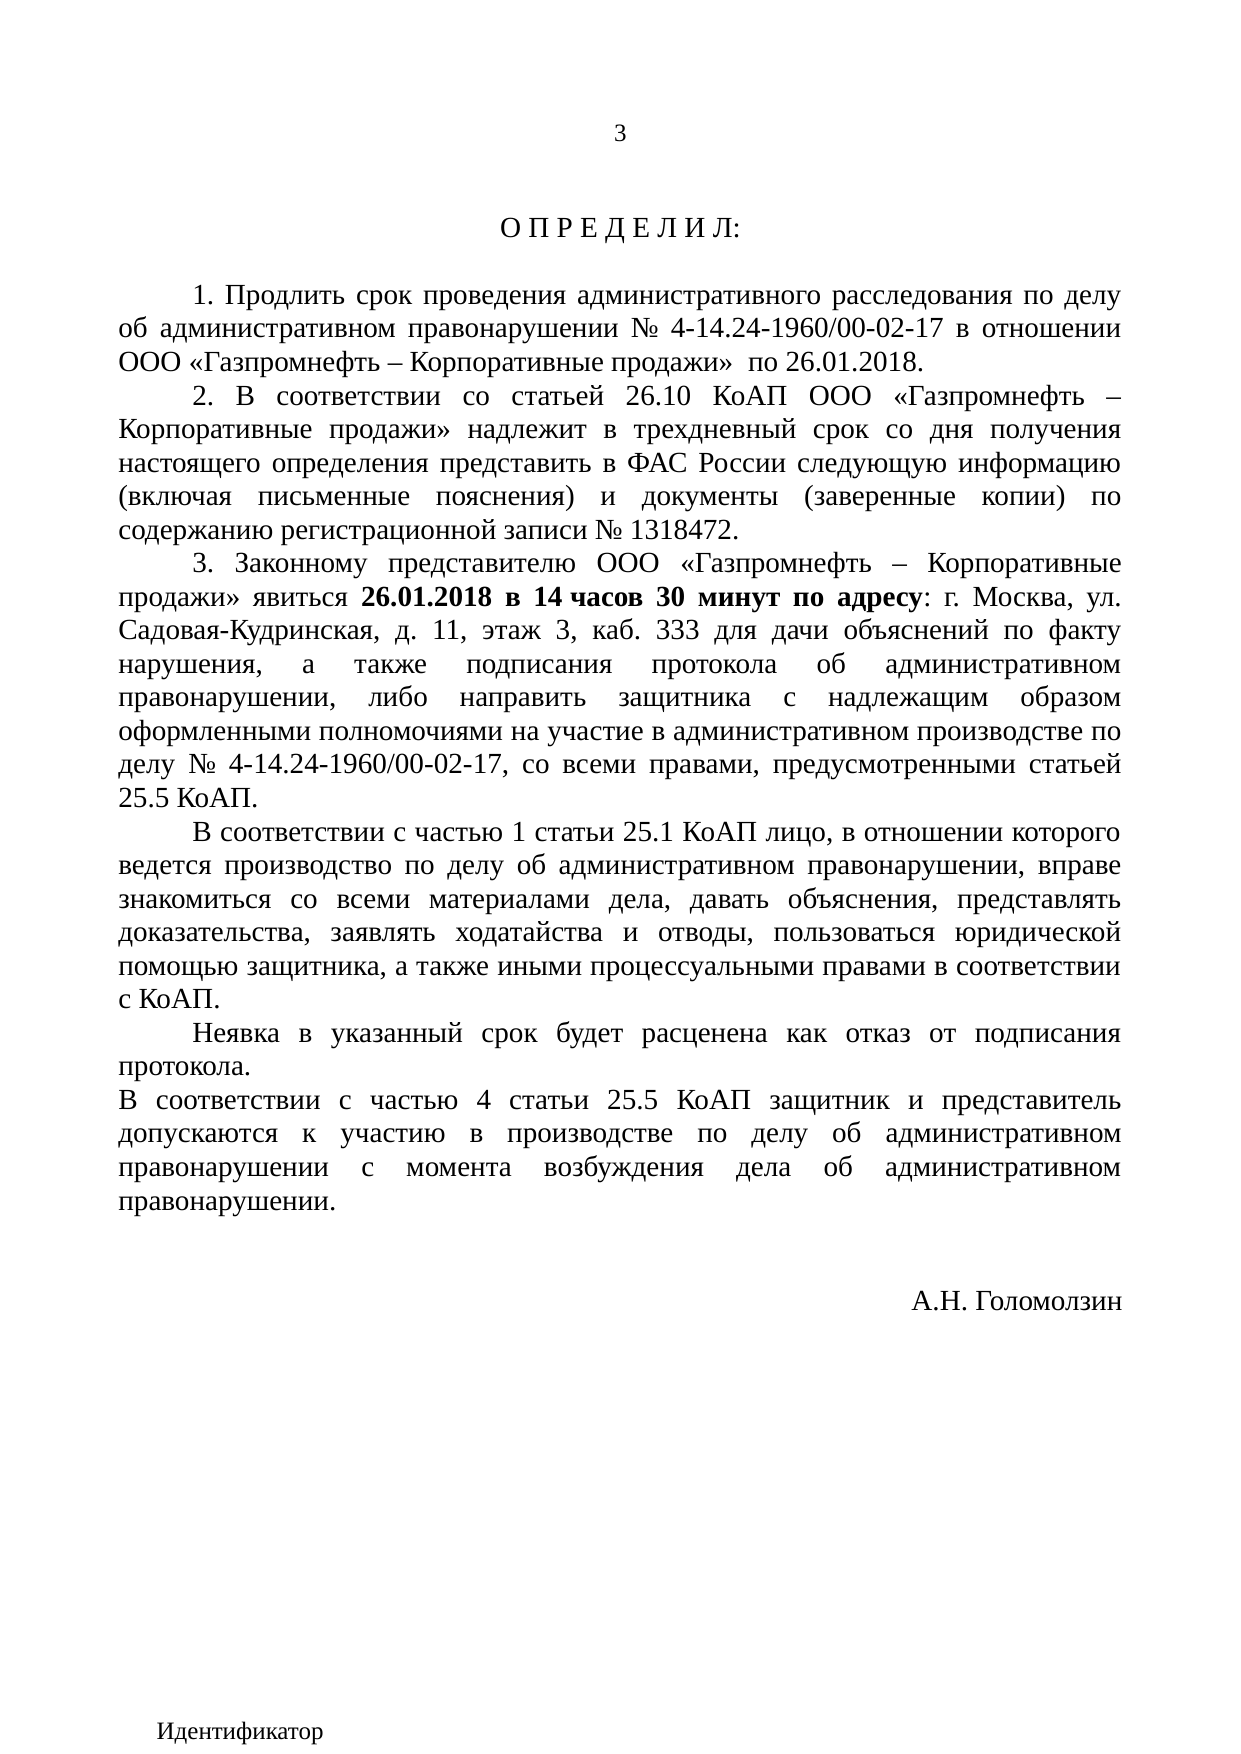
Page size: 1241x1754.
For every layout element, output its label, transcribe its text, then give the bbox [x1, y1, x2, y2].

text В соответствии с частью 1 статьи 25.1 КоАП лицо, в отношении которого ведется производство по делу об административном правонарушении, вправе знакомиться со всеми материалами дела, давать объяснения, представлять доказательства, заявлять ходатайства и отводы, пользоваться юридической помощью защитника, а также иными процессуальными правами в соответствии с КоАП. [118, 814, 1122, 1015]
text В соответствии с частью 4 статьи 25.5 КоАП защитник и представитель допускаются к участию в производстве по делу об административном правонарушении с момента возбуждения дела об административном правонарушении. [118, 1082, 1122, 1216]
text О П Р Е Д Е Л И Л: [118, 210, 1122, 243]
text А.Н. Голомолзин [118, 1283, 1122, 1317]
text 2. В соответствии со статьей 26.10 КоАП ООО «Газпромнефть – Корпоративные продажи» надлежит в трехдневный срок со дня получения настоящего определения представить в ФАС России следующую информацию (включая письменные пояснения) и документы (заверенные копии) по содержанию регистрационной записи № 1318472. [118, 378, 1122, 545]
text Неявка в указанный срок будет расценена как отказ от подписания протокола. [118, 1015, 1122, 1082]
text 3. Законному представителю ООО «Газпромнефть – Корпоративные продажи» явиться 26.01.2018 в 14 часов 30 минут по адресу: г. Москва, ул. Садовая-Кудринская, д. 11, этаж 3, каб. 333 для дачи объяснений по факту нарушения, а также подписания протокола об административном правонарушении, либо направить защитника с надлежащим образом оформленными полномочиями на участие в административном производстве по делу № 4-14.24-1960/00-02-17, со всеми правами, предусмотренными статьей 25.5 КоАП. [118, 545, 1122, 814]
text 1. Продлить срок проведения административного расследования по делу об административном правонарушении № 4-14.24-1960/00-02-17 в отношении ООО «Газпромнефть – Корпоративные продажи» по 26.01.2018. [118, 277, 1122, 378]
